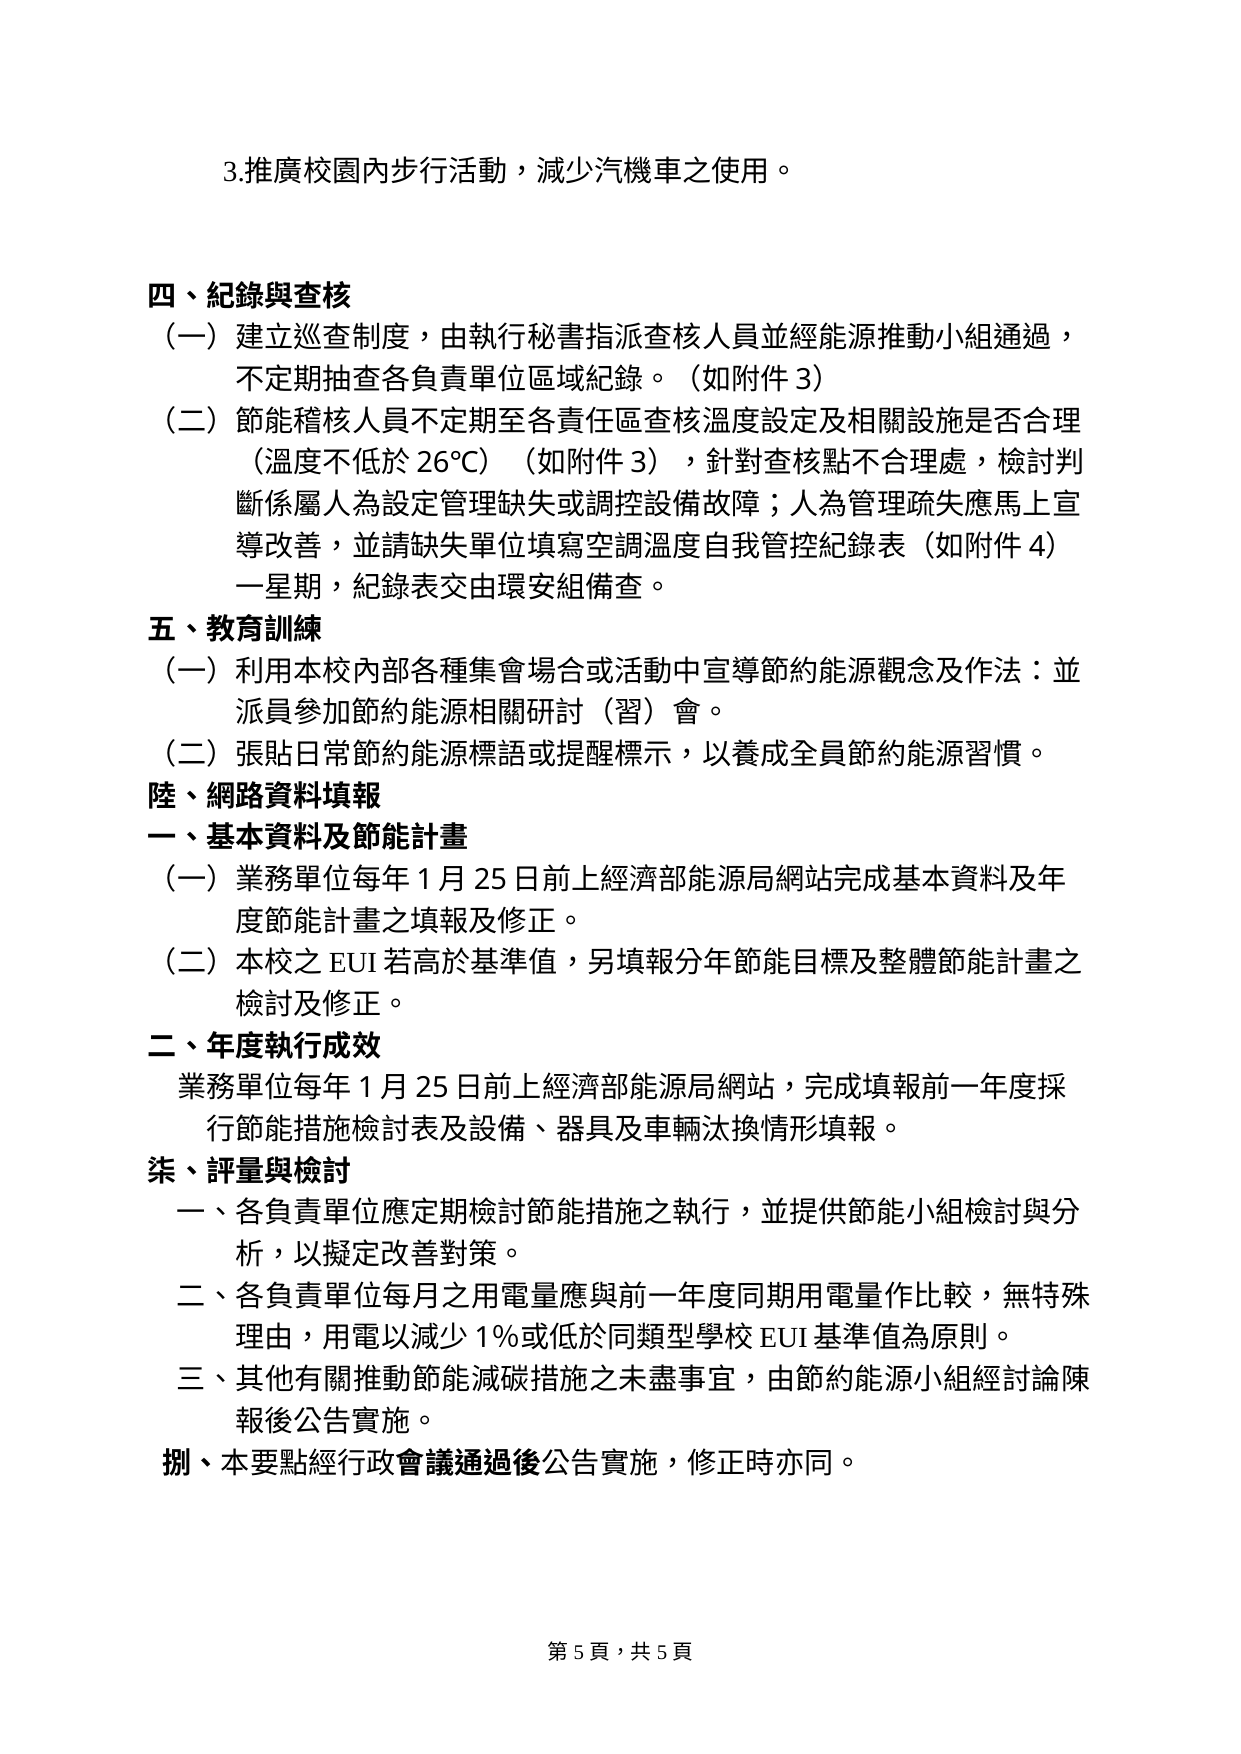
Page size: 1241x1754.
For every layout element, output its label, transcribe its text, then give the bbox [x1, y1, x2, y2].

text （一）利用本校內部各種集會場合或活動中宣導節約能源觀念及作法：並 [148, 648, 1092, 689]
text 四、紀錄與查核 [148, 273, 1092, 314]
text 派員參加節約能源相關研討（習）會。 [235, 689, 1092, 731]
text （一）建立巡查制度，由執行秘書指派查核人員並經能源推動小組通過， [148, 314, 1092, 356]
text 業務單位每年1月25日前上經濟部能源局網站，完成填報前一年度採 [148, 1064, 1092, 1106]
text 行節能措施檢討表及設備、器具及車輛汰換情形填報。 [206, 1106, 1092, 1148]
text 一、各負責單位應定期檢討節能措施之執行，並提供節能小組檢討與分 [177, 1189, 1092, 1231]
text 3.推廣校園內步行活動，減少汽機車之使用。 [223, 148, 1092, 189]
text 一、基本資料及節能計畫 [148, 814, 1092, 856]
text 析，以擬定改善對策。 [235, 1231, 1092, 1273]
text 二、年度執行成效 [148, 1023, 1092, 1064]
text 五、教育訓練 [148, 606, 1092, 648]
text （二）張貼日常節約能源標語或提醒標示，以養成全員節約能源習慣。 [148, 731, 1092, 773]
text 三、其他有關推動節能減碳措施之未盡事宜，由節約能源小組經討論陳報後公告實施。 [177, 1356, 1092, 1439]
text 柒、評量與檢討 [148, 1148, 1092, 1189]
text 二、各負責單位每月之用電量應與前一年度同期用電量作比較，無特殊理由，用電以減少1％或低於同類型學校EUI基準值為原則。 [177, 1273, 1092, 1356]
text （一）業務單位每年1月25日前上經濟部能源局網站完成基本資料及年度節能計畫之填報及修正。 [148, 856, 1092, 939]
text 陸、網路資料填報 [148, 773, 1092, 814]
text 不定期抽查各負責單位區域紀錄。（如附件3） [148, 356, 1092, 398]
text （二）本校之EUI若高於基準值，另填報分年節能目標及整體節能計畫之檢討及修正。 [148, 939, 1092, 1023]
text 捌、本要點經行政會議通過後公告實施，修正時亦同。 [162, 1439, 1092, 1482]
text （二）節能稽核人員不定期至各責任區查核溫度設定及相關設施是否合理（溫度不低於26℃）（如附件3），針對查核點不合理處，檢討判斷係屬人為設定管理缺失或調控設備故障；人為管理疏失應馬上宣導改善，並請缺失單位填寫空調溫度自我管控紀錄表（如附件4）一星期，紀錄表交由環安組備查。 [148, 398, 1092, 606]
